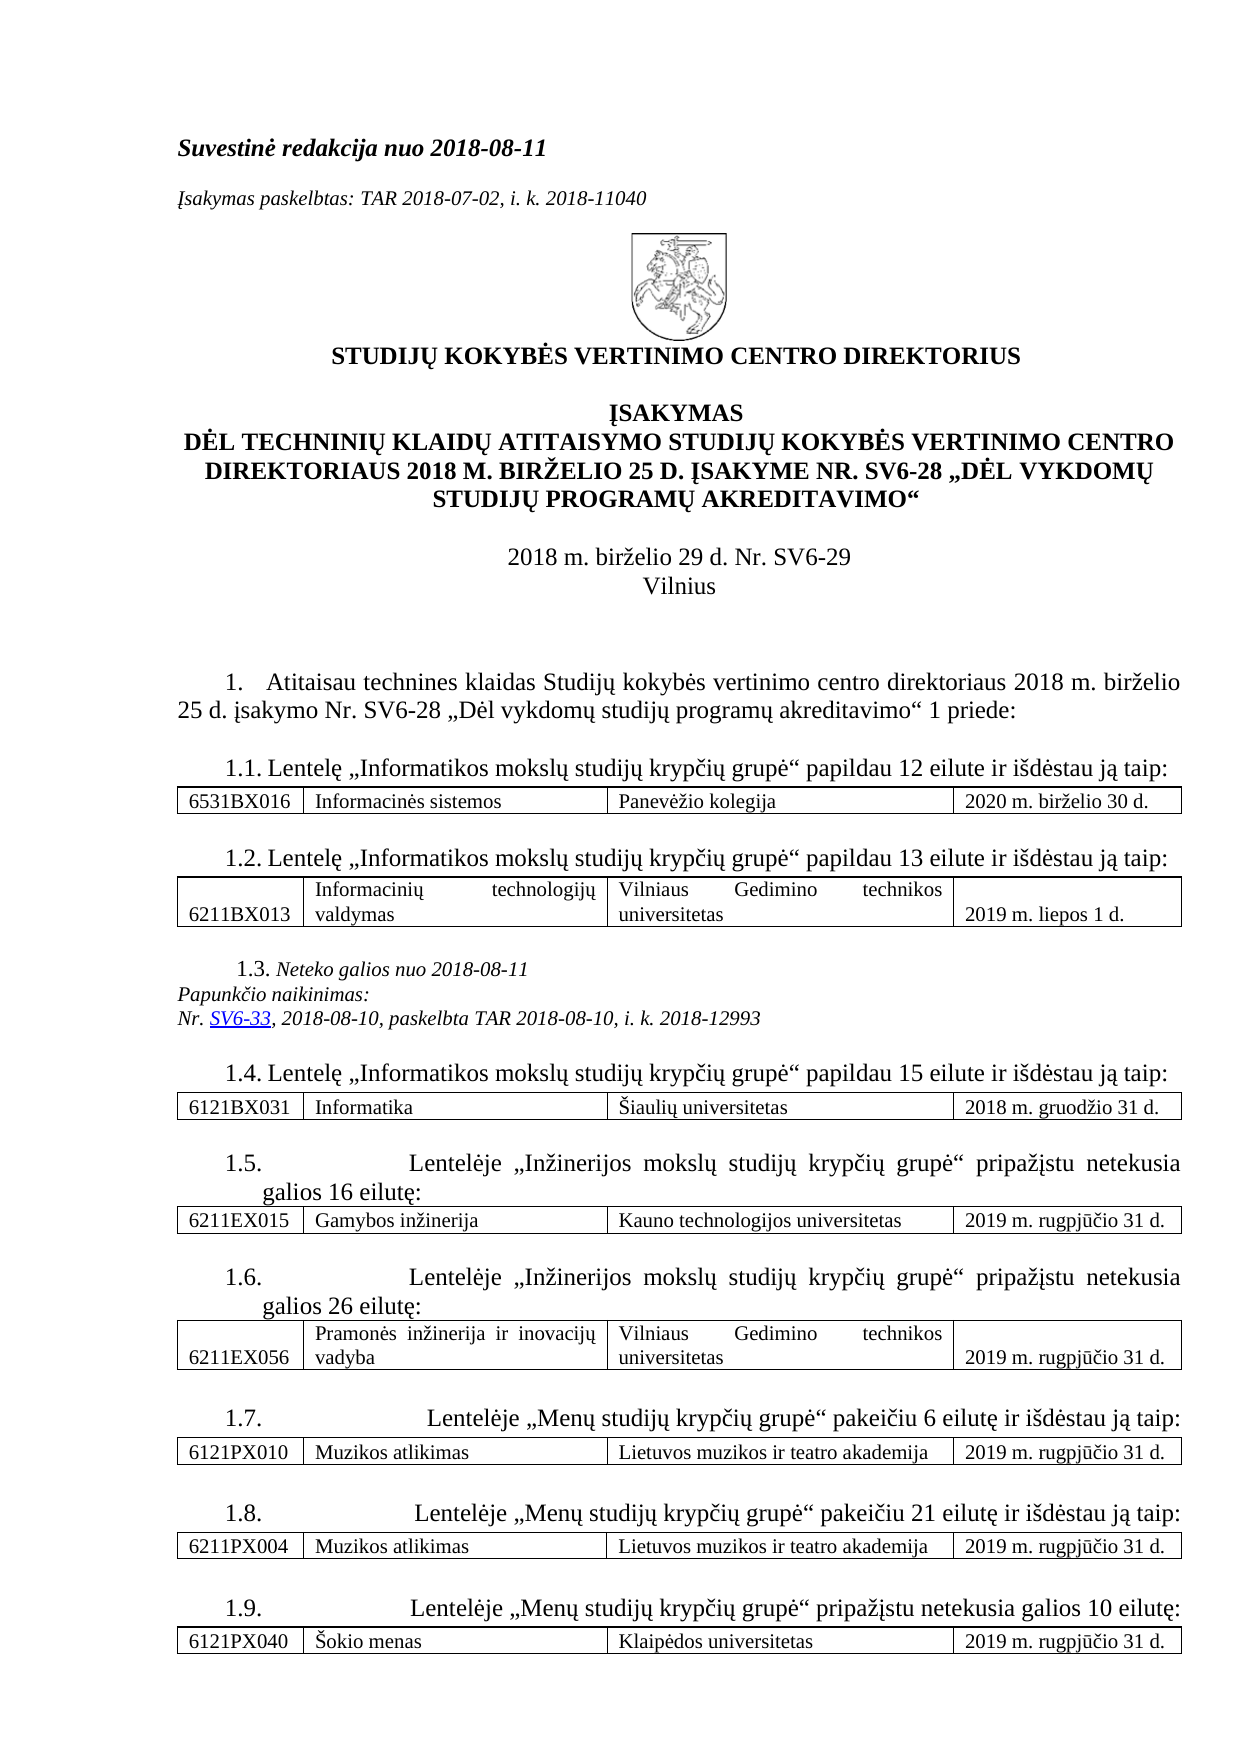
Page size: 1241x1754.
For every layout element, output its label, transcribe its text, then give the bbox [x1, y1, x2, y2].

table_header Muzikos atlikimas [304, 1533, 606, 1558]
text 1.6. Lentelėje „Inžinerijos mokslų studijų krypčių grupė“ pripažįstu netekusia galios 26 eilutę: [224, 1262, 1181, 1320]
table_header Muzikos atlikimas [304, 1438, 607, 1464]
table_header 6211EX015 [178, 1207, 303, 1232]
text 1.9. Lentelėje „Menų studijų krypčių grupė“ pripažįstu netekusia galios 10 eilutę: [224, 1593, 1181, 1622]
table_header 2019 m. liepos 1 d. [954, 878, 1181, 926]
table_header 6121PX010 [178, 1438, 303, 1464]
text 1.8. Lentelėje „Menų studijų krypčių grupė“ pakeičiu 21 eilutę ir išdėstau ją taip: [224, 1498, 1181, 1527]
text 1. Atitaisau technines klaidas Studijų kokybės vertinimo centro direktoriaus 2018 m. birželio 25 d. įsakymo Nr. SV6-28 „Dėl vykdomų studijų programų akreditavimo“ 1 priede: [177, 667, 1181, 724]
text Nr. SV6-33, 2018-08-10, paskelbta TAR 2018-08-10, i. k. 2018-12993 [177, 1006, 1181, 1030]
table_header 2019 m. rugpjūčio 31 d. [954, 1628, 1181, 1653]
table_header Šiaulių universitetas [608, 1093, 953, 1119]
table_header Lietuvos muzikos ir teatro akademija [608, 1438, 953, 1464]
table_header 2018 m. gruodžio 31 d. [954, 1093, 1181, 1119]
text 2018 m. birželio 29 d. Nr. SV6-29 [177, 542, 1181, 571]
text Papunkčio naikinimas: [177, 982, 1181, 1006]
table_header 6211BX013 [178, 878, 303, 926]
table_header 6121BX031 [178, 1093, 303, 1119]
table_header Šokio menas [304, 1628, 607, 1653]
table_header 6211PX004 [178, 1533, 303, 1558]
text DĖL TECHNINIŲ KLAIDŲ ATITAISYMO STUDIJŲ KOKYBĖS VERTINIMO CENTRO DIREKTORIAUS 2018 M. BIRŽELIO 25 D. ĮSAKYME NR. SV6-28 „DĖL VYKDOMŲ STUDIJŲ PROGRAMŲ AKREDITAVIMO“ [177, 427, 1181, 513]
table_header Lietuvos muzikos ir teatro akademija [607, 1533, 953, 1558]
text 1.3. Neteko galios nuo 2018-08-11 [177, 955, 1181, 982]
table_header Pramonės inžinerija ir inovacijų vadyba [304, 1321, 607, 1369]
table_header Panevėžio kolegija [608, 788, 953, 813]
table_header Klaipėdos universitetas [608, 1628, 953, 1653]
text ĮSAKYMAS [177, 398, 1181, 427]
table_header Kauno technologijos universitetas [608, 1207, 953, 1232]
table_header 2019 m. rugpjūčio 31 d. [954, 1321, 1181, 1369]
text 1.2. Lentelę „Informatikos mokslų studijų krypčių grupė“ papildau 13 eilute ir išdėstau ją taip: [224, 843, 1181, 872]
table_header Gamybos inžinerija [304, 1207, 607, 1232]
text 1.5. Lentelėje „Inžinerijos mokslų studijų krypčių grupė“ pripažįstu netekusia galios 16 eilutę: [224, 1148, 1181, 1206]
table_header Informatika [304, 1093, 607, 1119]
text Suvestinė redakcija nuo 2018-08-11 [177, 133, 1181, 162]
text 1.7. Lentelėje „Menų studijų krypčių grupė“ pakeičiu 6 eilutę ir išdėstau ją taip: [224, 1403, 1181, 1432]
table_header 2019 m. rugpjūčio 31 d. [954, 1438, 1181, 1464]
table_header 6211EX056 [178, 1321, 303, 1369]
text 1.1. Lentelę „Informatikos mokslų studijų krypčių grupė“ papildau 12 eilute ir išdėstau ją taip: [177, 753, 1181, 782]
text Įsakymas paskelbtas: TAR 2018-07-02, i. k. 2018-11040 [177, 186, 1181, 210]
table_header Vilniaus Gedimino technikos universitetas [608, 878, 953, 926]
table_header 6531BX016 [178, 788, 303, 813]
text 1.4. Lentelę „Informatikos mokslų studijų krypčių grupė“ papildau 15 eilute ir išdėstau ją taip: [224, 1058, 1181, 1087]
table_header 2019 m. rugpjūčio 31 d. [954, 1533, 1181, 1558]
text STUDIJŲ KOKYBĖS VERTINIMO CENTRO DIREKTORIUS [177, 341, 1181, 369]
table_header 6121PX040 [178, 1628, 303, 1653]
table_header 2019 m. rugpjūčio 31 d. [954, 1207, 1181, 1232]
table_header Informacinių technologijų valdymas [304, 878, 607, 926]
text Vilnius [177, 571, 1181, 599]
table_header Informacinės sistemos [304, 788, 607, 813]
table_header Vilniaus Gedimino technikos universitetas [608, 1321, 953, 1369]
table_header 2020 m. birželio 30 d. [954, 788, 1181, 813]
